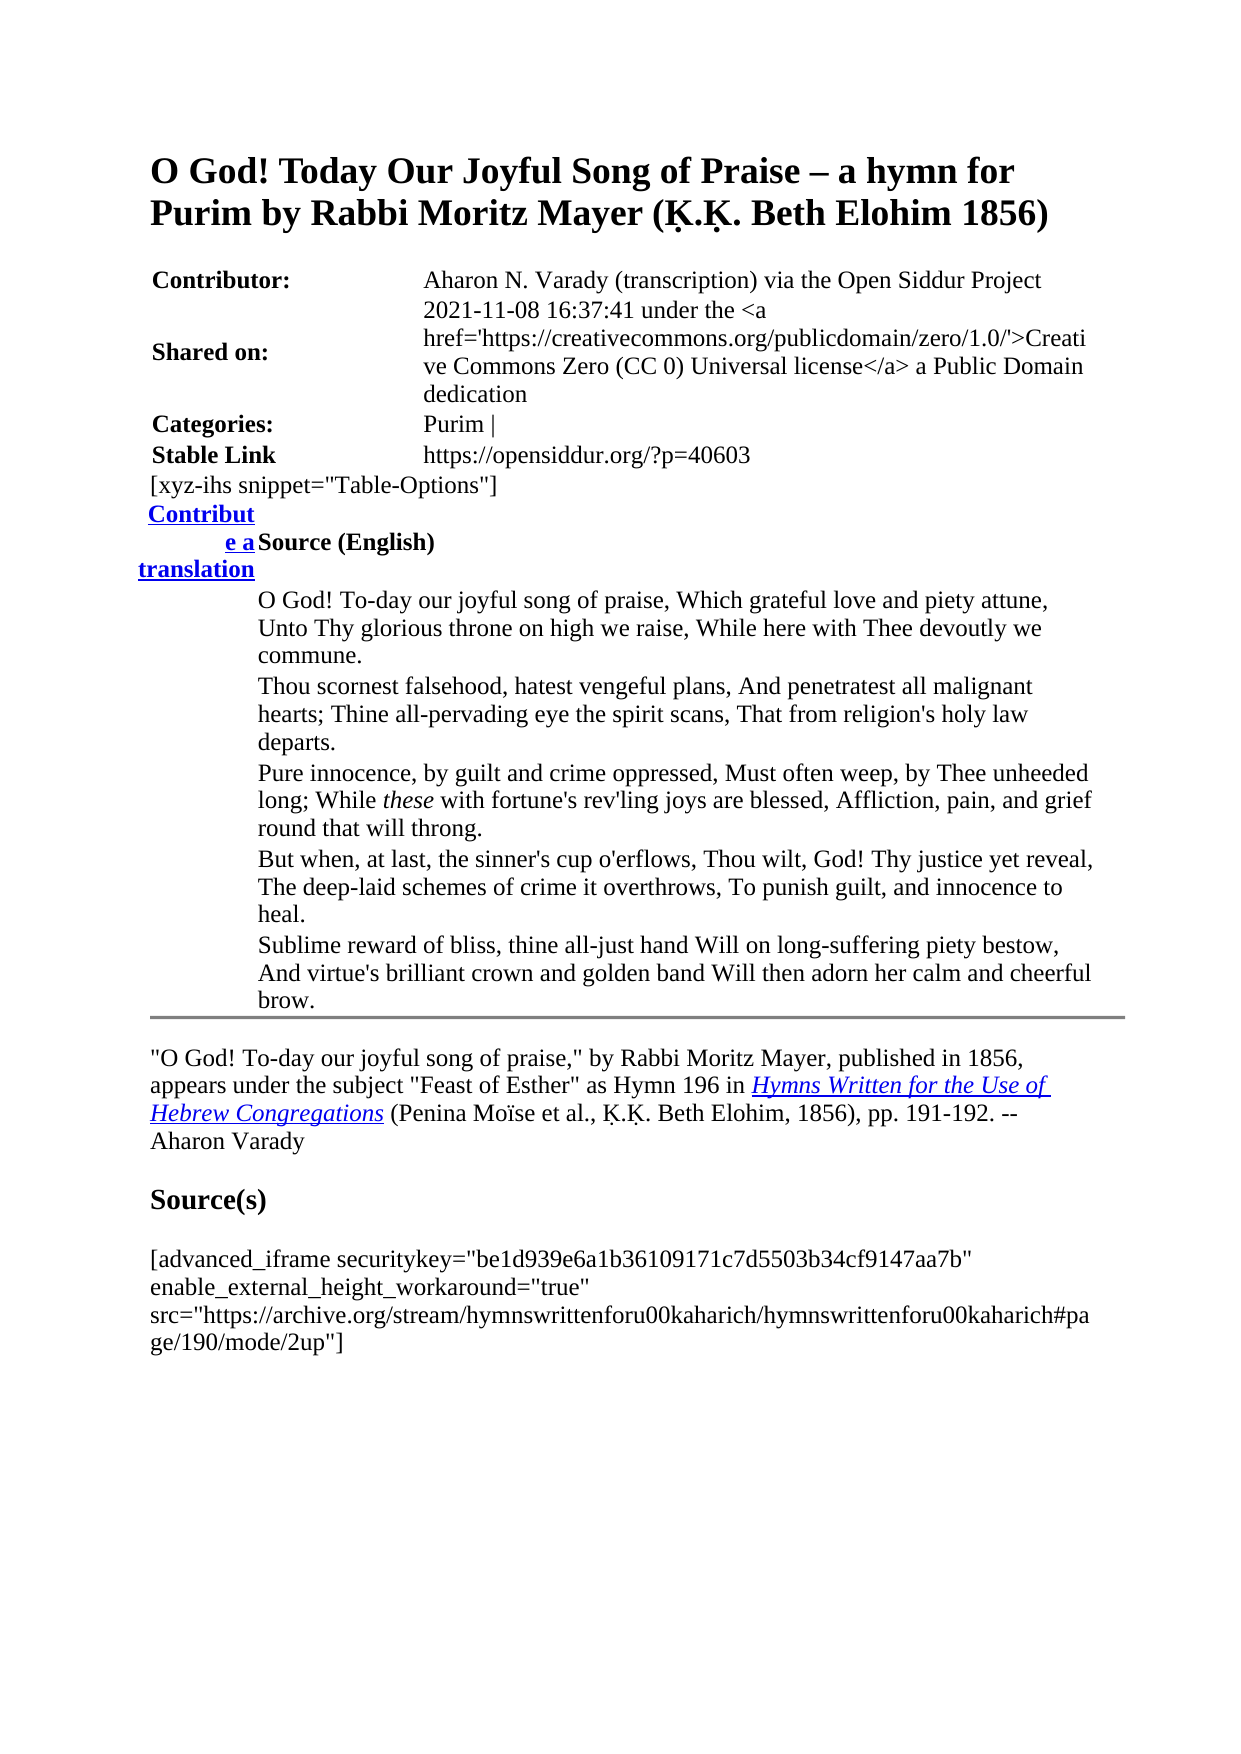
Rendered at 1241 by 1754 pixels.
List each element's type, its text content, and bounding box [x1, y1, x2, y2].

table_cell Categories: [150, 409, 421, 440]
table_cell [135, 585, 256, 671]
subtitle Source(s) [150, 1184, 1090, 1216]
text "O God! To-day our joyful song of praise," by Rabbi Moritz Mayer, published in 1856, appears under the subject "Feast of Esther" as Hymn 196 in Hymns Written for the Use of Hebrew Congregations (Penina Moïse et al., Ḳ.Ḳ. Beth Elohim, 1856), pp. 191-192. --Aharon Varady [150, 1044, 1090, 1154]
table_cell https://opensiddur.org/?p=40603 [421, 440, 1090, 471]
table_cell Sublime reward of bliss, thine all-just hand Will on long-suffering piety bestow, And virtue's brilliant crown and golden band Will then adorn her calm and cheerful brow. [256, 930, 1105, 1015]
table_cell Shared on: [150, 295, 421, 409]
table_cell Purim | [421, 409, 1090, 440]
table_header Source (English) [256, 499, 1105, 585]
table_cell O God! To-day our joyful song of praise, Which grateful love and piety attune, Unto Thy glorious throne on high we raise, While here with Thee devoutly we commune. [256, 585, 1105, 671]
text [xyz-ihs snippet="Table-Options"] [150, 471, 1090, 498]
subtitle O God! Today Our Joyful Song of Praise – a hymn for Purim by Rabbi Moritz Mayer (Ḳ.Ḳ. Beth Elohim 1856) [150, 150, 1090, 233]
table_header Contribute a translation [135, 499, 256, 585]
table_header Aharon N. Varady (transcription) via the Open Siddur Project [421, 264, 1090, 295]
table_cell [135, 671, 256, 757]
table_header Contributor: [150, 264, 421, 295]
table_cell [135, 757, 256, 843]
table_cell Thou scornest falsehood, hatest vengeful plans, And penetratest all malignant hearts; Thine all-pervading eye the spirit scans, That from religion's holy law departs. [256, 671, 1105, 757]
table_cell [135, 930, 256, 1016]
text [advanced_iframe securitykey="be1d939e6a1b36109171c7d5503b34cf9147aa7b" enable_external_height_workaround="true" src="https://archive.org/stream/hymnswrittenforu00kaharich/hymnswrittenforu00kaharich#page/190/mode/2up"] [150, 1245, 1090, 1356]
table_cell But when, at last, the sinner's cup o'erflows, Thou wilt, God! Thy justice yet reveal, The deep-laid schemes of crime it overthrows, To punish guilt, and innocence to heal. [256, 844, 1105, 930]
table_cell [135, 844, 256, 930]
table_cell Stable Link [150, 440, 421, 471]
table_cell Pure innocence, by guilt and crime oppressed, Must often weep, by Thee unheeded long; While these with fortune's rev'ling joys are blessed, Affliction, pain, and grief round that will throng. [256, 757, 1105, 843]
table_cell 2021-11-08 16:37:41 under the <a href='https://creativecommons.org/publicdomain/zero/1.0/'>Creative Commons Zero (CC 0) Universal license</a> a Public Domain dedication [421, 295, 1090, 409]
